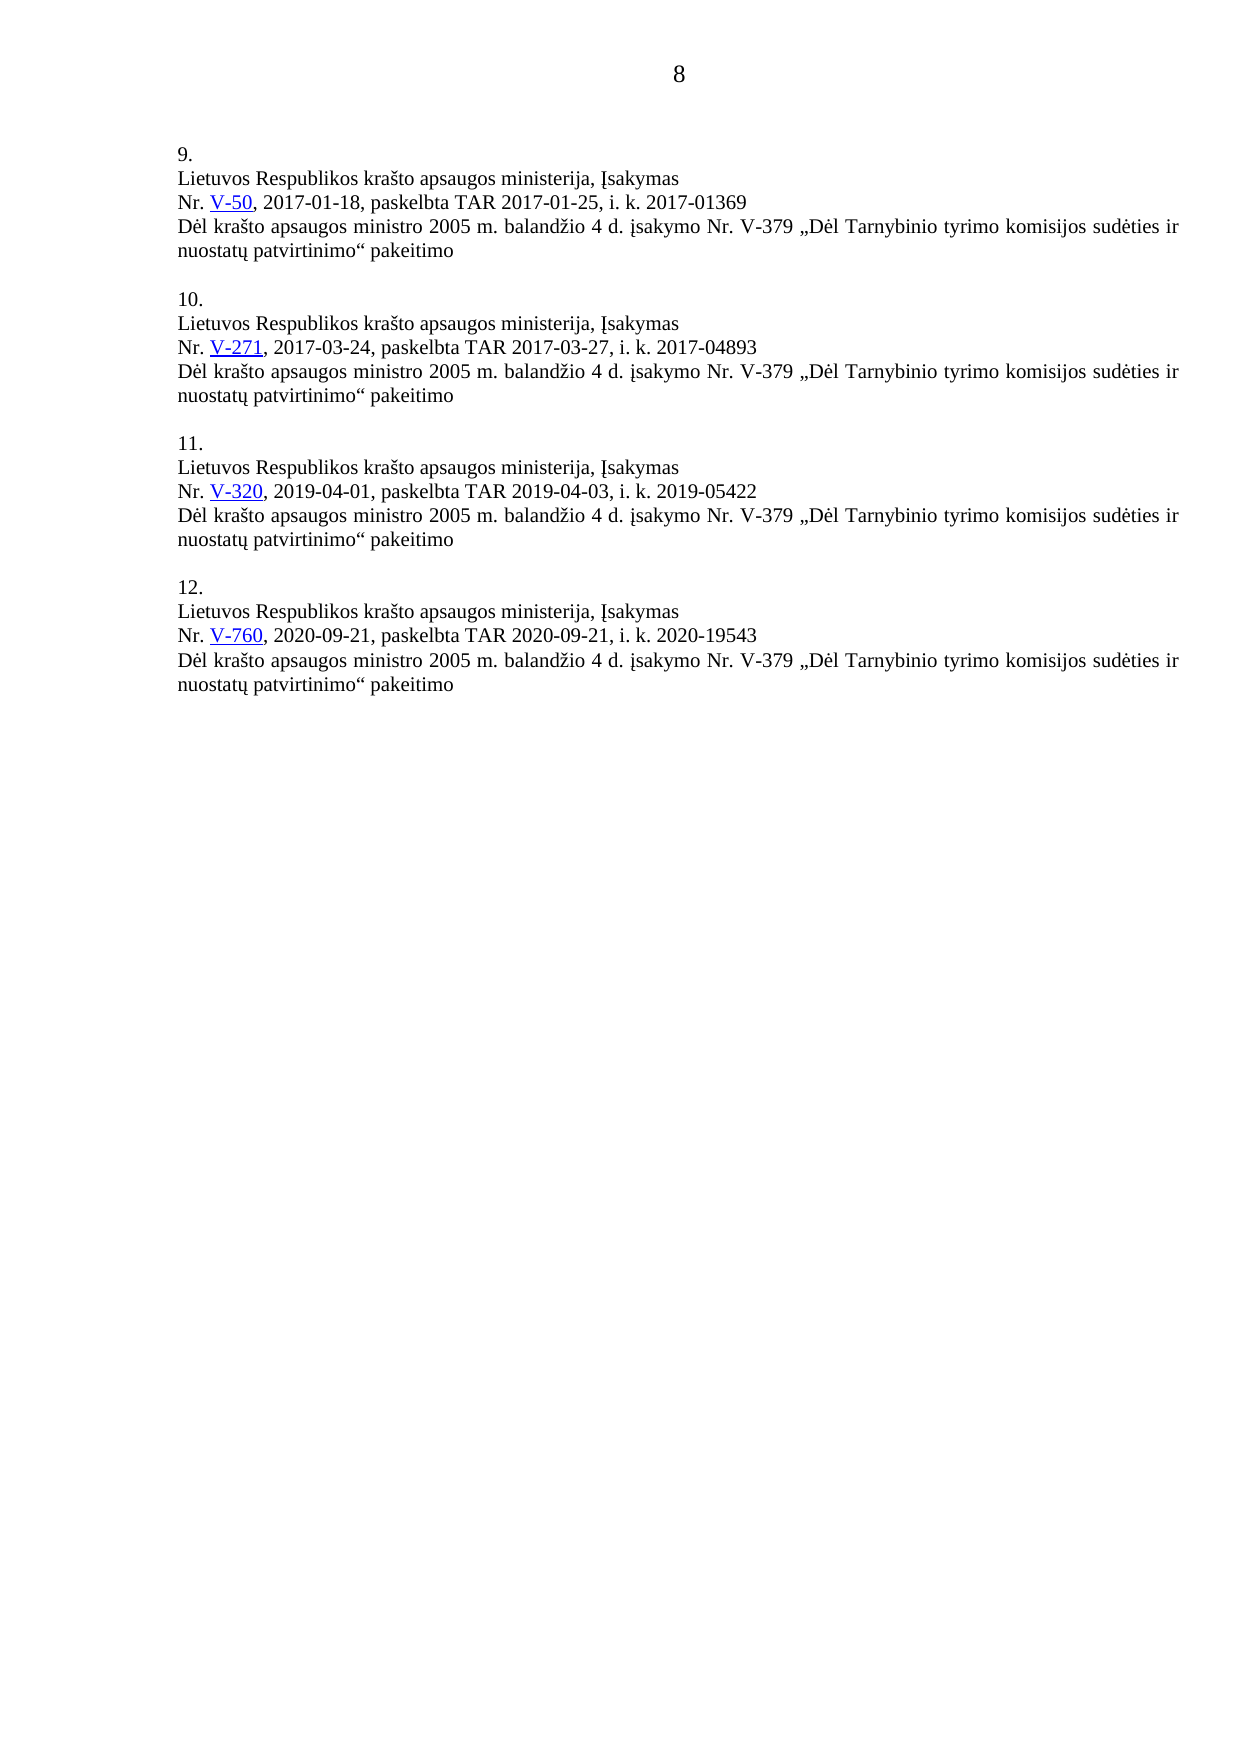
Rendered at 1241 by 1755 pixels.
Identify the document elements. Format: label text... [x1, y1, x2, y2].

text Nr. V-271, 2017-03-24, paskelbta TAR 2017-03-27, i. k. 2017-04893 [177, 335, 1181, 359]
text Nr. V-760, 2020-09-21, paskelbta TAR 2020-09-21, i. k. 2020-19543 [177, 623, 1181, 647]
text Dėl krašto apsaugos ministro 2005 m. balandžio 4 d. įsakymo Nr. V-379 „Dėl Tarnybinio tyrimo komisijos sudėties ir nuostatų patvirtinimo“ pakeitimo [177, 214, 1181, 262]
text Dėl krašto apsaugos ministro 2005 m. balandžio 4 d. įsakymo Nr. V-379 „Dėl Tarnybinio tyrimo komisijos sudėties ir nuostatų patvirtinimo“ pakeitimo [177, 359, 1181, 407]
text Lietuvos Respublikos krašto apsaugos ministerija, Įsakymas [177, 455, 1181, 479]
text Nr. V-50, 2017-01-18, paskelbta TAR 2017-01-25, i. k. 2017-01369 [177, 190, 1181, 214]
text 11. [177, 431, 1181, 455]
text 12. [177, 575, 1181, 599]
text Lietuvos Respublikos krašto apsaugos ministerija, Įsakymas [177, 166, 1181, 190]
text Dėl krašto apsaugos ministro 2005 m. balandžio 4 d. įsakymo Nr. V-379 „Dėl Tarnybinio tyrimo komisijos sudėties ir nuostatų patvirtinimo“ pakeitimo [177, 503, 1181, 551]
text Dėl krašto apsaugos ministro 2005 m. balandžio 4 d. įsakymo Nr. V-379 „Dėl Tarnybinio tyrimo komisijos sudėties ir nuostatų patvirtinimo“ pakeitimo [177, 647, 1181, 696]
text 9. [177, 142, 1181, 166]
text Lietuvos Respublikos krašto apsaugos ministerija, Įsakymas [177, 599, 1181, 623]
text 10. [177, 287, 1181, 311]
text Lietuvos Respublikos krašto apsaugos ministerija, Įsakymas [177, 311, 1181, 335]
text Nr. V-320, 2019-04-01, paskelbta TAR 2019-04-03, i. k. 2019-05422 [177, 479, 1181, 503]
